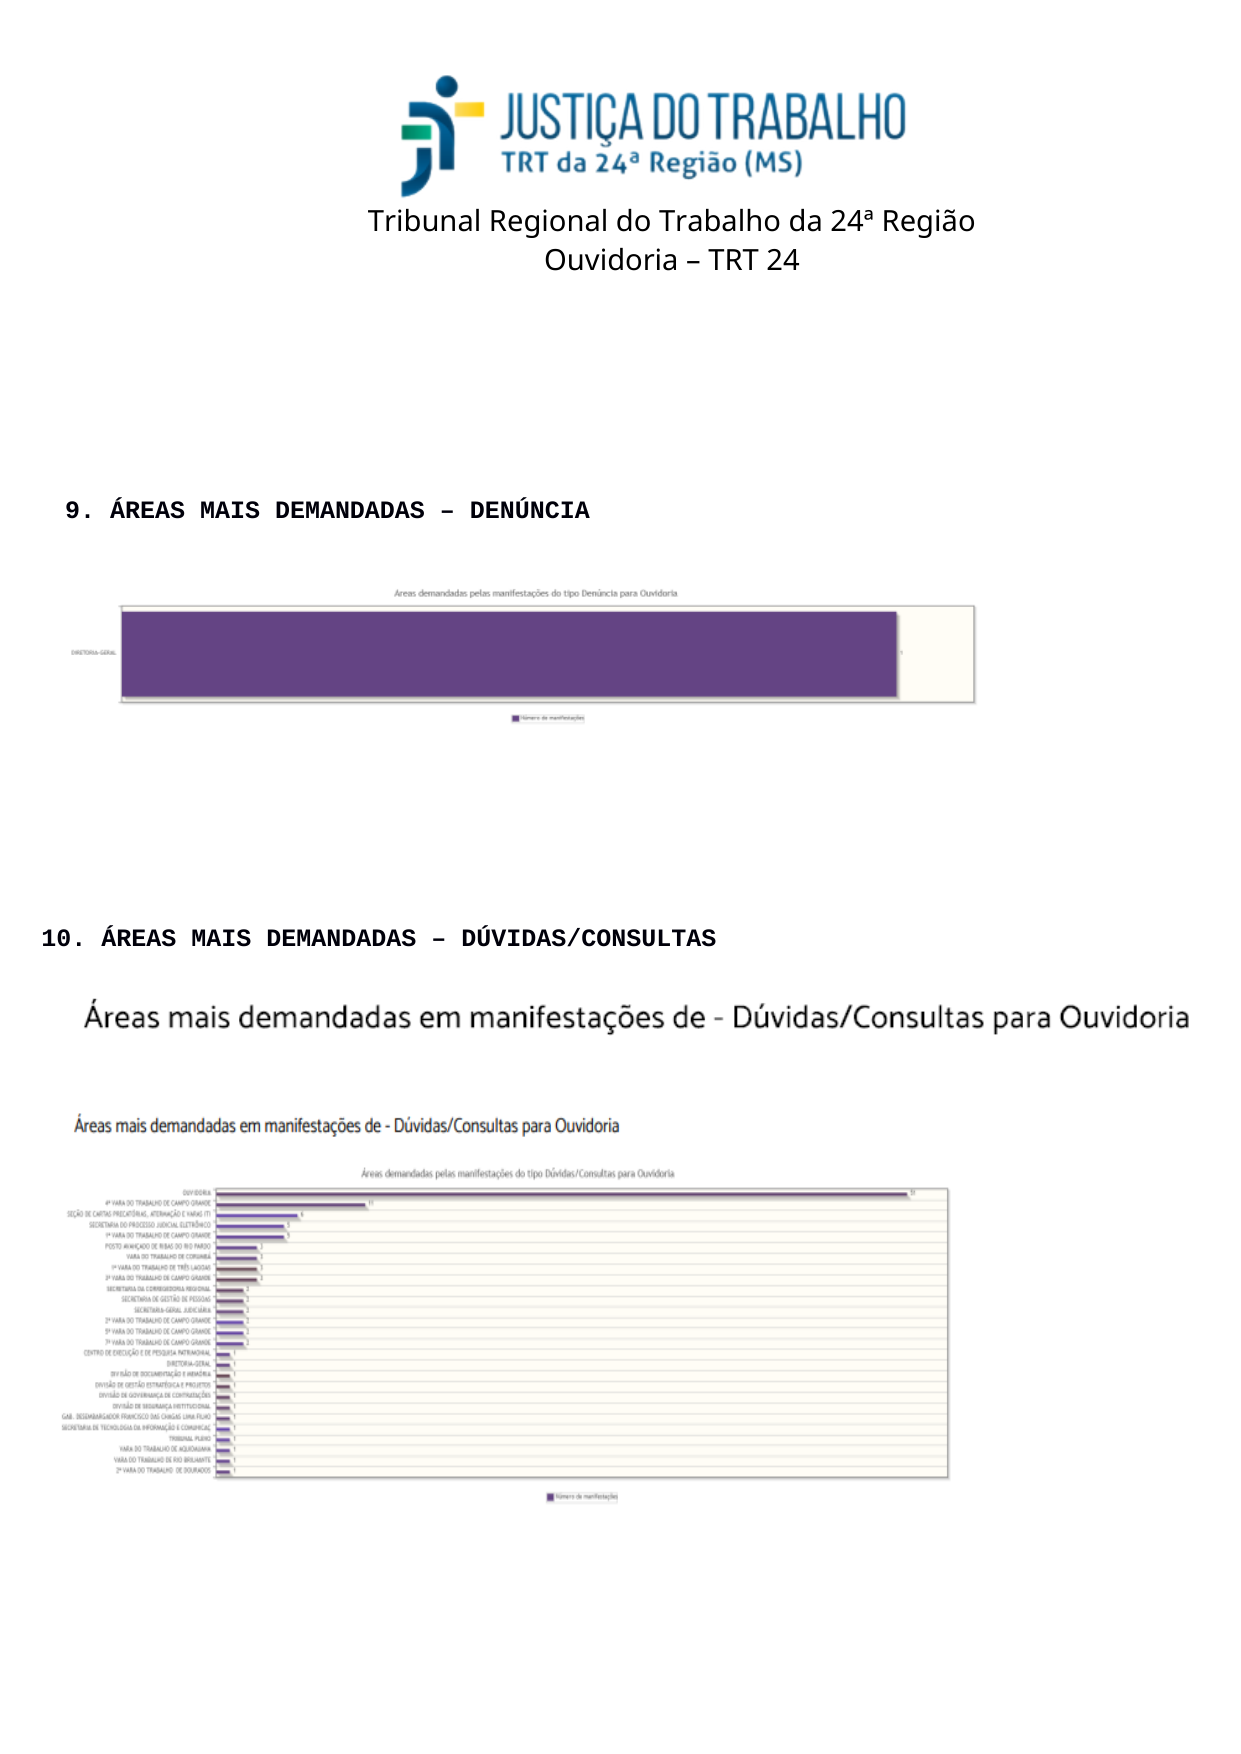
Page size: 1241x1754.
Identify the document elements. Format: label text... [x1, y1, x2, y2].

text 10. ÁREAS MAIS DEMANDADAS – DÚVIDAS/CONSULTAS [41, 925, 1209, 954]
text 9. ÁREAS MAIS DEMANDADAS – DENÚNCIA [65, 497, 1209, 526]
